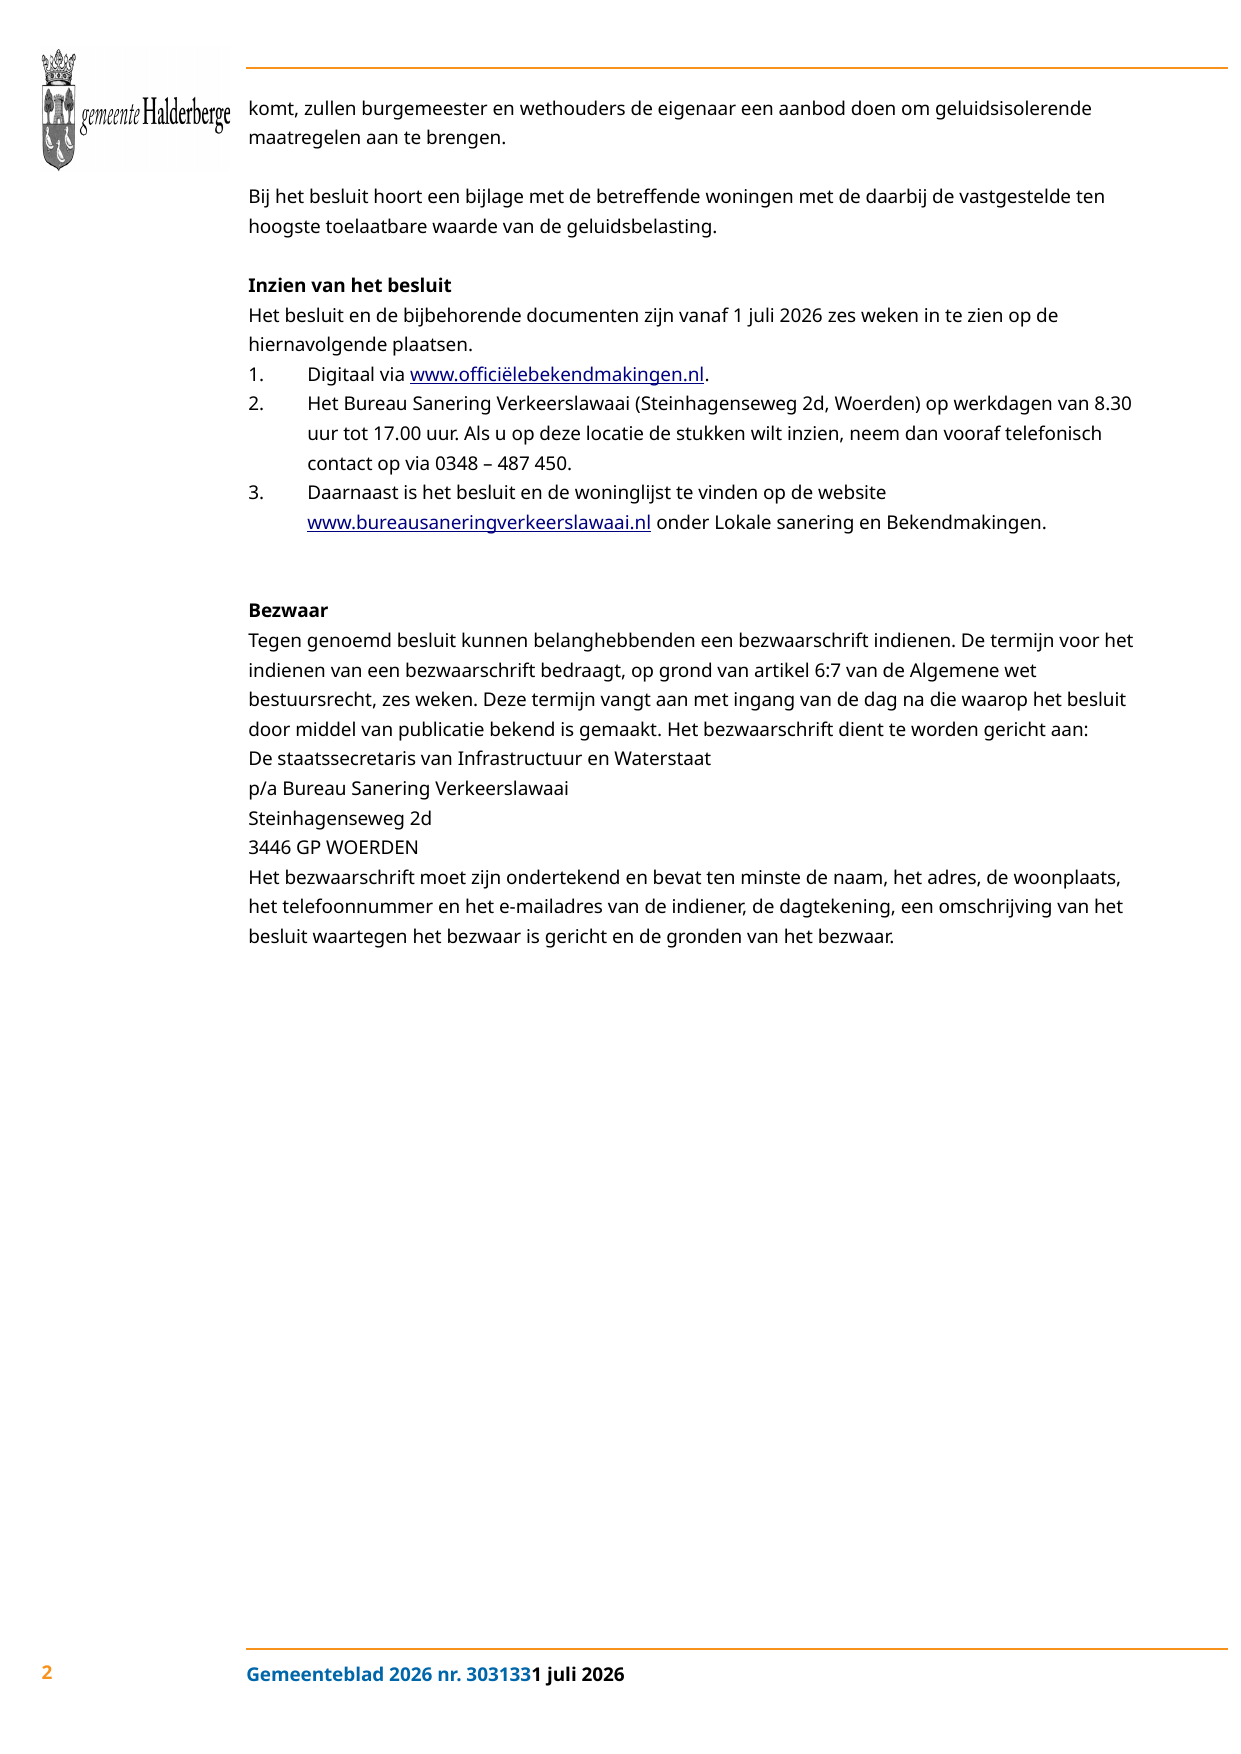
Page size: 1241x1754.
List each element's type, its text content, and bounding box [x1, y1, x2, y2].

list Digitaal via www.officiëlebekendmakingen.nl. [248, 361, 1152, 387]
text Bij het besluit hoort een bijlage met de betreffende woningen met de daarbij de vastgestelde ten hoogste toelaatbare waarde van de geluidsbelasting. [248, 183, 1152, 239]
text Tegen genoemd besluit kunnen belanghebbenden een bezwaarschrift indienen. De termijn voor het indienen van een bezwaarschrift bedraagt, op grond van artikel 6:7 van de Algemene wet bestuursrecht, zes weken. Deze termijn vangt aan met ingang van de dag na die waarop het besluit door middel van publicatie bekend is gemaakt. Het bezwaarschrift dient te worden gericht aan: [248, 627, 1152, 742]
list Het Bureau Sanering Verkeerslawaai (Steinhagenseweg 2d, Woerden) op werkdagen van 8.30 uur tot 17.00 uur. Als u op deze locatie de stukken wilt inzien, neem dan vooraf telefonisch contact op via 0348 – 487 450. [248, 391, 1152, 476]
text Het bezwaarschrift moet zijn ondertekend en bevat ten minste de naam, het adres, de woonplaats, het telefoonnummer en het e-mailadres van de indiener, de dagtekening, een omschrijving van het besluit waartegen het bezwaar is gericht en de gronden van het bezwaar. [248, 864, 1152, 949]
list Daarnaast is het besluit en de woninglijst te vinden op de website www.bureausaneringverkeerslawaai.nl onder Lokale sanering en Bekendmakingen. [248, 479, 1152, 535]
text Steinhagenseweg 2d [248, 805, 1152, 831]
text De staatssecretaris van Infrastructuur en Waterstaat [248, 746, 1152, 771]
text p/a Bureau Sanering Verkeerslawaai [248, 775, 1152, 801]
text Inzien van het besluit [248, 272, 1152, 298]
picture [41, 47, 231, 172]
text komt, zullen burgemeester en wethouders de eigenaar een aanbod doen om geluidsisolerende maatregelen aan te brengen. [248, 95, 1152, 150]
text Bezwaar [248, 598, 1152, 623]
text Het besluit en de bijbehorende documenten zijn vanaf 1 juli 2026 zes weken in te zien op de hiernavolgende plaatsen. [248, 302, 1152, 357]
text 3446 GP WOERDEN [248, 834, 1152, 860]
